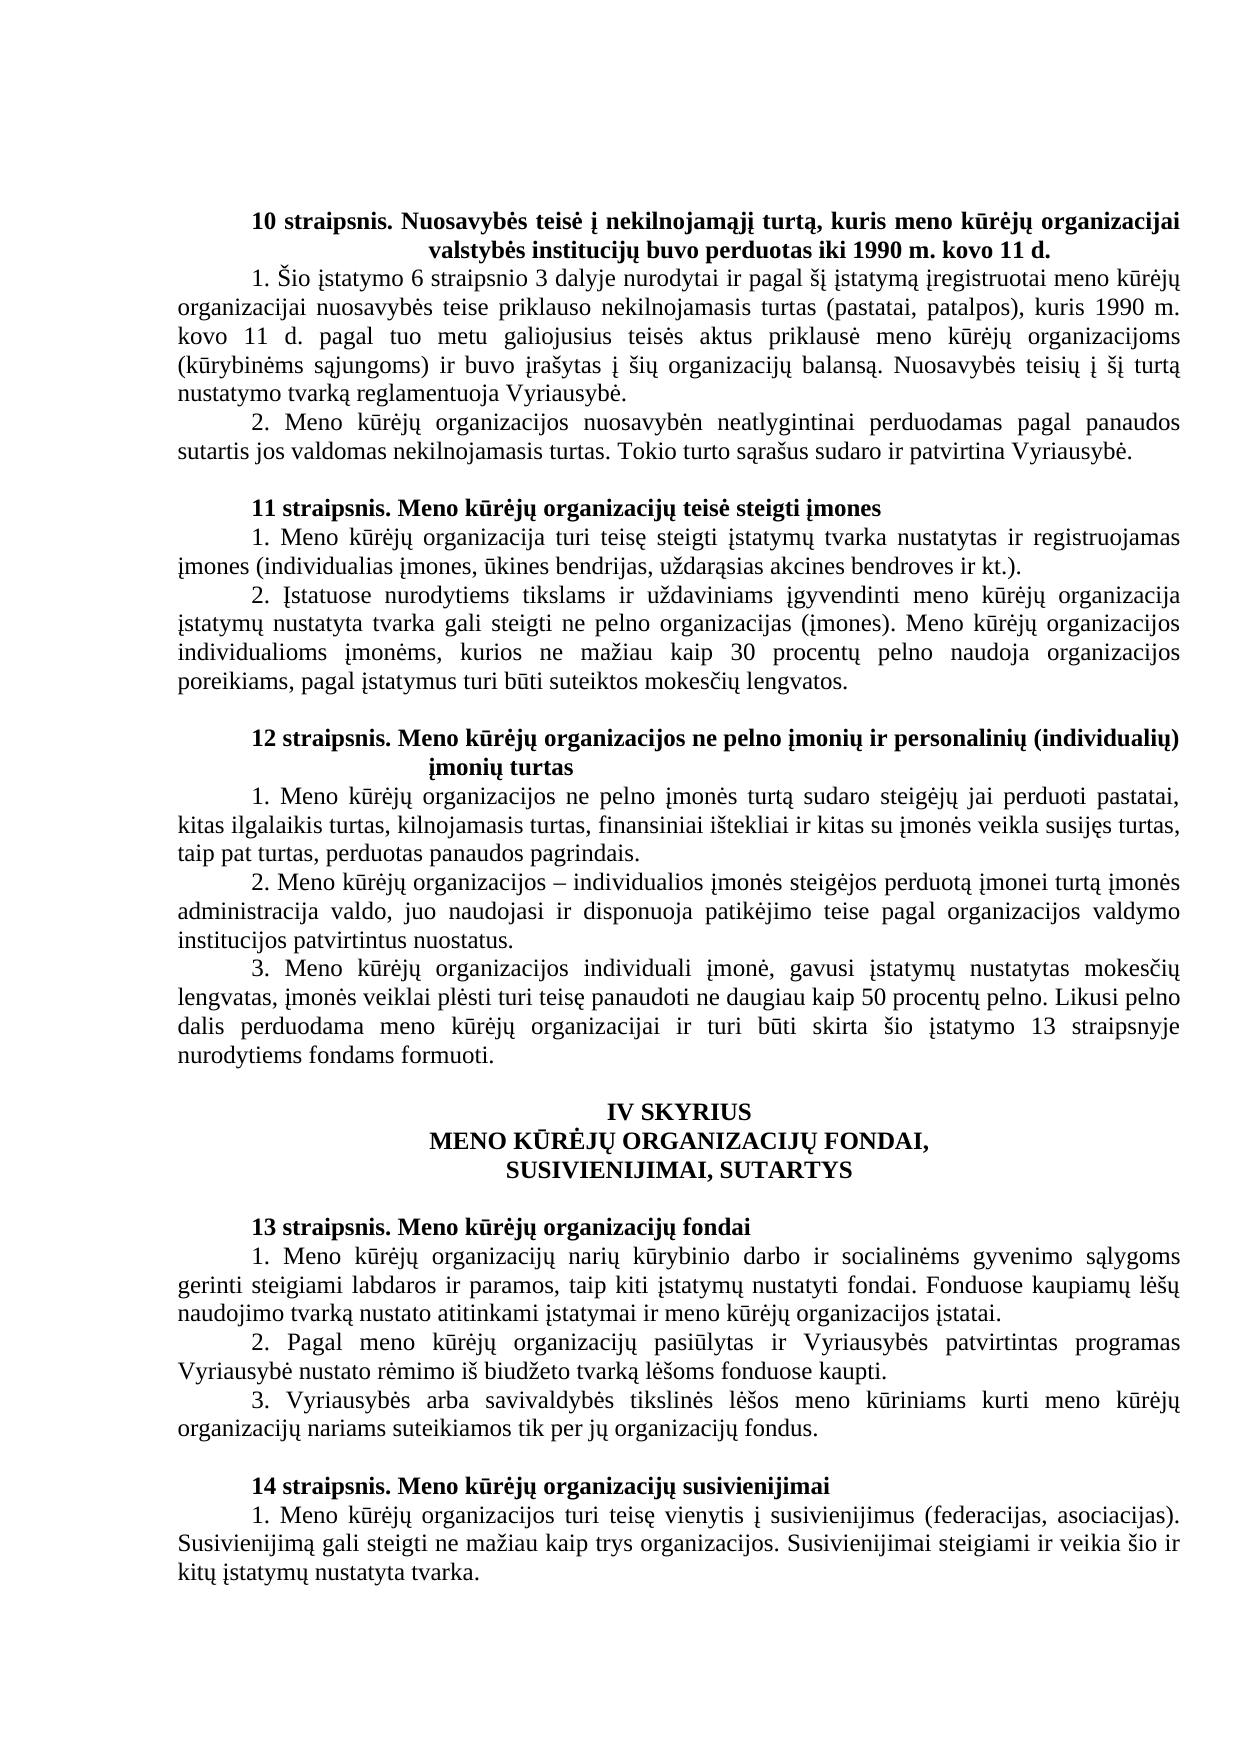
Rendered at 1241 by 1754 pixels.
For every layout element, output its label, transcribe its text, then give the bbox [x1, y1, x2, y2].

text 1. Šio įstatymo 6 straipsnio 3 dalyje nurodytai ir pagal šį įstatymą įregistruotai meno kūrėjų organizacijai nuosavybės teise priklauso nekilnojamasis turtas (pastatai, patalpos), kuris 1990 m. kovo 11 d. pagal tuo metu galiojusius teisės aktus priklausė meno kūrėjų organizacijoms (kūrybinėms sąjungoms) ir buvo įrašytas į šių organizacijų balansą. Nuosavybės teisių į šį turtą nustatymo tvarką reglamentuoja Vyriausybė. [177, 263, 1181, 407]
text 10 straipsnis. Nuosavybės teisė į nekilnojamąjį turtą, kuris meno kūrėjų organizacijai valstybės institucijų buvo perduotas iki 1990 m. kovo 11 d. [251, 206, 1181, 263]
text 2. Pagal meno kūrėjų organizacijų pasiūlytas ir Vyriausybės patvirtintas programas Vyriausybė nustato rėmimo iš biudžeto tvarką lėšoms fonduose kaupti. [177, 1327, 1181, 1385]
text 3. Vyriausybės arba savivaldybės tikslinės lėšos meno kūriniams kurti meno kūrėjų organizacijų nariams suteikiamos tik per jų organizacijų fondus. [177, 1385, 1181, 1442]
text 11 straipsnis. Meno kūrėjų organizacijų teisė steigti įmones [177, 493, 1181, 522]
text 14 straipsnis. Meno kūrėjų organizacijų susivienijimai [177, 1471, 1181, 1500]
text 1. Meno kūrėjų organizacijos turi teisę vienytis į susivienijimus (federacijas, asociacijas). Susivienijimą gali steigti ne mažiau kaip trys organizacijos. Susivienijimai steigiami ir veikia šio ir kitų įstatymų nustatyta tvarka. [177, 1500, 1181, 1586]
text 1. Meno kūrėjų organizacijos ne pelno įmonės turtą sudaro steigėjų jai perduoti pastatai, kitas ilgalaikis turtas, kilnojamasis turtas, finansiniai ištekliai ir kitas su įmonės veikla susijęs turtas, taip pat turtas, perduotas panaudos pagrindais. [177, 781, 1181, 867]
text 12 straipsnis. Meno kūrėjų organizacijos ne pelno įmonių ir personalinių (individualių) įmonių turtas [251, 723, 1181, 781]
text 2. Meno kūrėjų organizacijos nuosavybėn neatlygintinai perduodamas pagal panaudos sutartis jos valdomas nekilnojamasis turtas. Tokio turto sąrašus sudaro ir patvirtina Vyriausybė. [177, 407, 1181, 465]
text 2. Įstatuose nurodytiems tikslams ir uždaviniams įgyvendinti meno kūrėjų organizacija įstatymų nustatyta tvarka gali steigti ne pelno organizacijas (įmones). Meno kūrėjų organizacijos individualioms įmonėms, kurios ne mažiau kaip 30 procentų pelno naudoja organizacijos poreikiams, pagal įstatymus turi būti suteiktos mokesčių lengvatos. [177, 580, 1181, 695]
text 3. Meno kūrėjų organizacijos individuali įmonė, gavusi įstatymų nustatytas mokesčių lengvatas, įmonės veiklai plėsti turi teisę panaudoti ne daugiau kaip 50 procentų pelno. Likusi pelno dalis perduodama meno kūrėjų organizacijai ir turi būti skirta šio įstatymo 13 straipsnyje nurodytiems fondams formuoti. [177, 953, 1181, 1068]
text 1. Meno kūrėjų organizacijų narių kūrybinio darbo ir socialinėms gyvenimo sąlygoms gerinti steigiami labdaros ir paramos, taip kiti įstatymų nustatyti fondai. Fonduose kaupiamų lėšų naudojimo tvarką nustato atitinkami įstatymai ir meno kūrėjų organizacijos įstatai. [177, 1241, 1181, 1327]
text IV SKYRIUS [177, 1097, 1181, 1126]
text MENO KŪRĖJŲ ORGANIZACIJŲ FONDAI, SUSIVIENIJIMAI, SUTARTYS [177, 1126, 1181, 1183]
text 1. Meno kūrėjų organizacija turi teisę steigti įstatymų tvarka nustatytas ir registruojamas įmones (individualias įmones, ūkines bendrijas, uždarąsias akcines bendroves ir kt.). [177, 522, 1181, 580]
text 13 straipsnis. Meno kūrėjų organizacijų fondai [177, 1212, 1181, 1241]
text 2. Meno kūrėjų organizacijos – individualios įmonės steigėjos perduotą įmonei turtą įmonės administracija valdo, juo naudojasi ir disponuoja patikėjimo teise pagal organizacijos valdymo institucijos patvirtintus nuostatus. [177, 867, 1181, 953]
